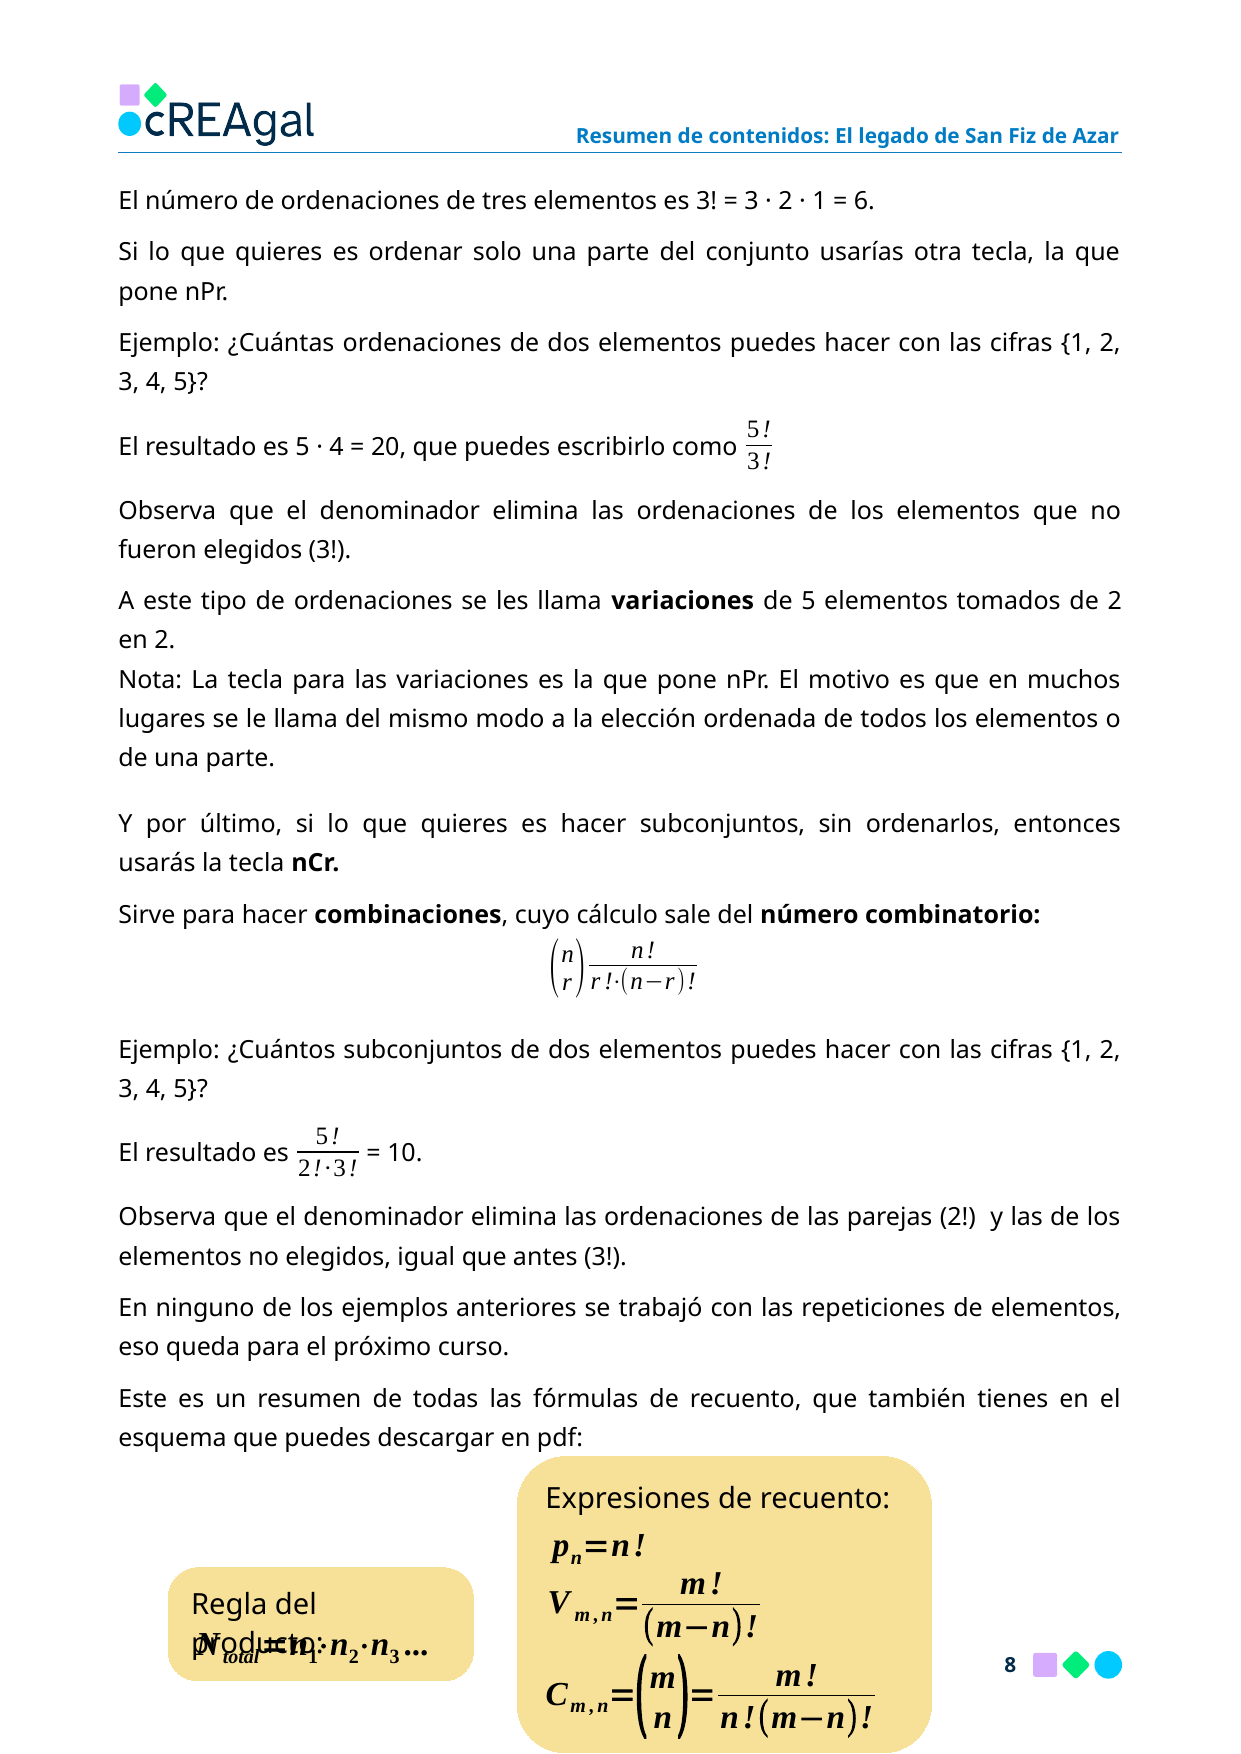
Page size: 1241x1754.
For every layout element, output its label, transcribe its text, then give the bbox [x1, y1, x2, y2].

text A este tipo de ordenaciones se les llama variaciones de 5 elementos tomados de 2 en 2. [118, 583, 1122, 656]
text Nota: La tecla para las variaciones es la que pone nPr. El motivo es que en muchos lugares se le llama del mismo modo a la elección ordenada de todos los elementos o de una parte. [118, 661, 1122, 774]
text Si lo que quieres es ordenar solo una parte del conjunto usarías otra tecla, la que pone nPr. [118, 234, 1122, 307]
picture [118, 83, 314, 146]
text Ejemplo: ¿Cuántos subconjuntos de dos elementos puedes hacer con las cifras {1, 2, 3, 4, 5}? [118, 1031, 1122, 1105]
text El resultado es = 10. [118, 1122, 1122, 1181]
text El resultado es 5 · 4 = 20, que puedes escribirlo como [118, 416, 1122, 475]
text Este es un resumen de todas las fórmulas de recuento, que también tienes en el esquema que puedes descargar en pdf: [118, 1380, 1122, 1454]
text Observa que el denominador elimina las ordenaciones de los elementos que no fueron elegidos (3!). [118, 492, 1122, 566]
text Ejemplo: ¿Cuántas ordenaciones de dos elementos puedes hacer con las cifras {1, 2, 3, 4, 5}? [118, 325, 1122, 398]
text Sirve para hacer combinaciones, cuyo cálculo sale del número combinatorio: [118, 897, 1122, 931]
text En ninguno de los ejemplos anteriores se trabajó con las repeticiones de elementos, eso queda para el próximo curso. [118, 1290, 1122, 1363]
text El número de ordenaciones de tres elementos es 3! = 3 · 2 · 1 = 6. [118, 182, 1122, 217]
text Y por último, si lo que quieres es hacer subconjuntos, sin ordenarlos, entonces usarás la tecla nCr. [118, 806, 1122, 879]
text Observa que el denominador elimina las ordenaciones de las parejas (2!) y las de los elementos no elegidos, igual que antes (3!). [118, 1199, 1122, 1272]
